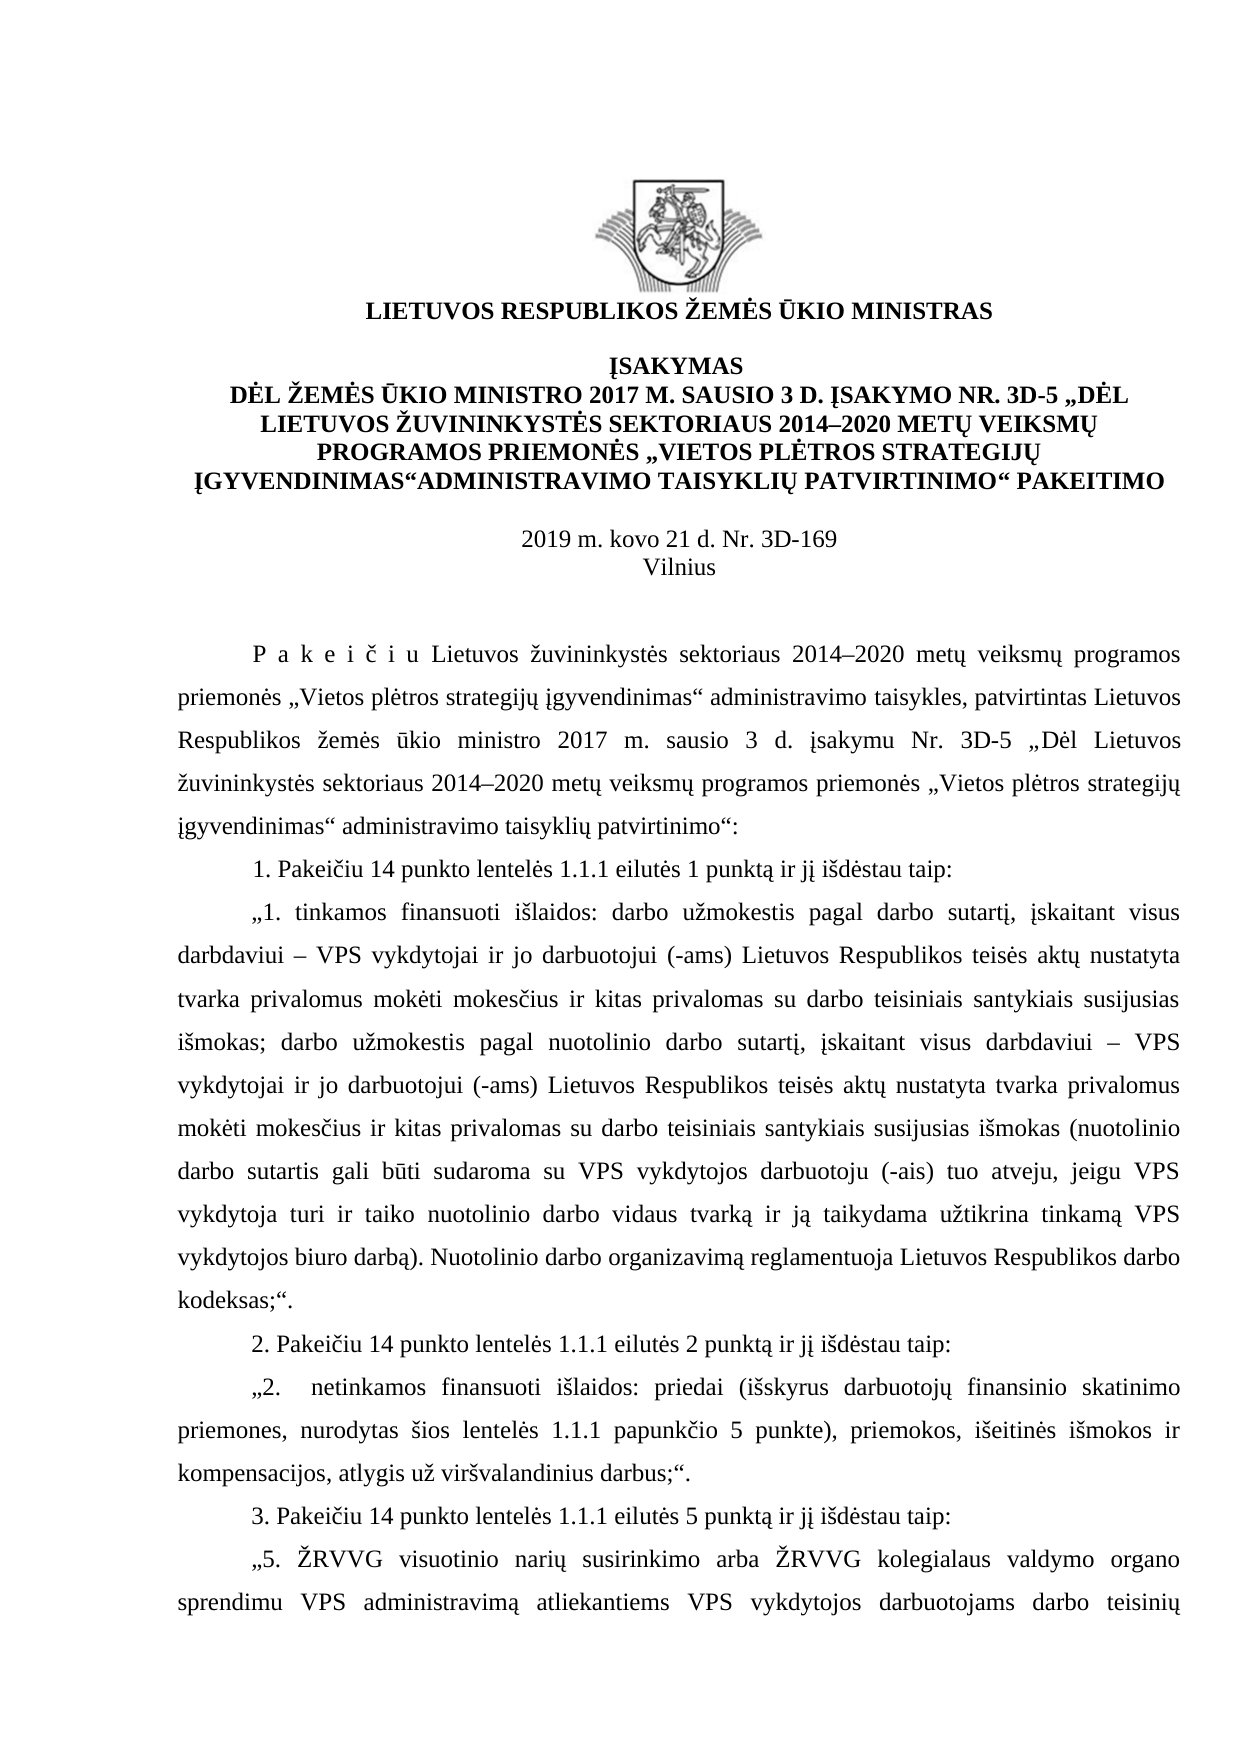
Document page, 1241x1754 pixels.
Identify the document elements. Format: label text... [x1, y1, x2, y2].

text 2019 m. kovo 21 d. Nr. 3D-169 [177, 524, 1181, 552]
text LIETUVOS RESPUBLIKOS ŽEMĖS ŪKIO MINISTRAS [177, 296, 1181, 325]
text Vilnius [177, 552, 1181, 581]
text „2. netinkamos finansuoti išlaidos: priedai (išskyrus darbuotojų finansinio skatinimo priemones, nurodytas šios lentelės 1.1.1 papunkčio 5 punkte), priemokos, išeitinės išmokos ir kompensacijos, atlygis už viršvalandinius darbus;“. [177, 1372, 1181, 1487]
text „5. ŽRVVG visuotinio narių susirinkimo arba ŽRVVG kolegialaus valdymo organo sprendimu VPS administravimą atliekantiems VPS vykdytojos darbuotojams darbo teisinių [177, 1544, 1181, 1616]
text 3. Pakeičiu 14 punkto lentelės 1.1.1 eilutės 5 punktą ir jį išdėstau taip: [177, 1501, 1181, 1530]
text 1. Pakeičiu 14 punkto lentelės 1.1.1 eilutės 1 punktą ir jį išdėstau taip: [177, 854, 1181, 883]
text „1. tinkamos finansuoti išlaidos: darbo užmokestis pagal darbo sutartį, įskaitant visus darbdaviui – VPS vykdytojai ir jo darbuotojui (-ams) Lietuvos Respublikos teisės aktų nustatyta tvarka privalomus mokėti mokesčius ir kitas privalomas su darbo teisiniais santykiais susijusias išmokas; darbo užmokestis pagal nuotolinio darbo sutartį, įskaitant visus darbdaviui – VPS vykdytojai ir jo darbuotojui (-ams) Lietuvos Respublikos teisės aktų nustatyta tvarka privalomus mokėti mokesčius ir kitas privalomas su darbo teisiniais santykiais susijusias išmokas (nuotolinio darbo sutartis gali būti sudaroma su VPS vykdytojos darbuotoju (-ais) tuo atveju, jeigu VPS vykdytoja turi ir taiko nuotolinio darbo vidaus tvarką ir ją taikydama užtikrina tinkamą VPS vykdytojos biuro darbą). Nuotolinio darbo organizavimą reglamentuoja Lietuvos Respublikos darbo kodeksas;“. [177, 897, 1181, 1314]
text ĮSAKYMAS [177, 351, 1181, 380]
text 2. Pakeičiu 14 punkto lentelės 1.1.1 eilutės 2 punktą ir jį išdėstau taip: [177, 1329, 1181, 1357]
text P a k e i č i u Lietuvos žuvininkystės sektoriaus 2014–2020 metų veiksmų programos priemonės „Vietos plėtros strategijų įgyvendinimas“ administravimo taisykles, patvirtintas Lietuvos Respublikos žemės ūkio ministro 2017 m. sausio 3 d. įsakymu Nr. 3D-5 „Dėl Lietuvos žuvininkystės sektoriaus 2014–2020 metų veiksmų programos priemonės „Vietos plėtros strategijų įgyvendinimas“ administravimo taisyklių patvirtinimo“: [177, 639, 1181, 840]
text DĖL ŽEMĖS ŪKIO MINISTRO 2017 M. SAUSIO 3 D. ĮSAKYMO NR. 3D-5 „DĖL LIETUVOS ŽUVININKYSTĖS SEKTORIAUS 2014–2020 METŲ VEIKSMŲ PROGRAMOS PRIEMONĖS „VIETOS PLĖTROS STRATEGIJŲ ĮGYVENDINIMAS“ADMINISTRAVIMO TAISYKLIŲ PATVIRTINIMO“ PAKEITIMO [177, 380, 1181, 495]
